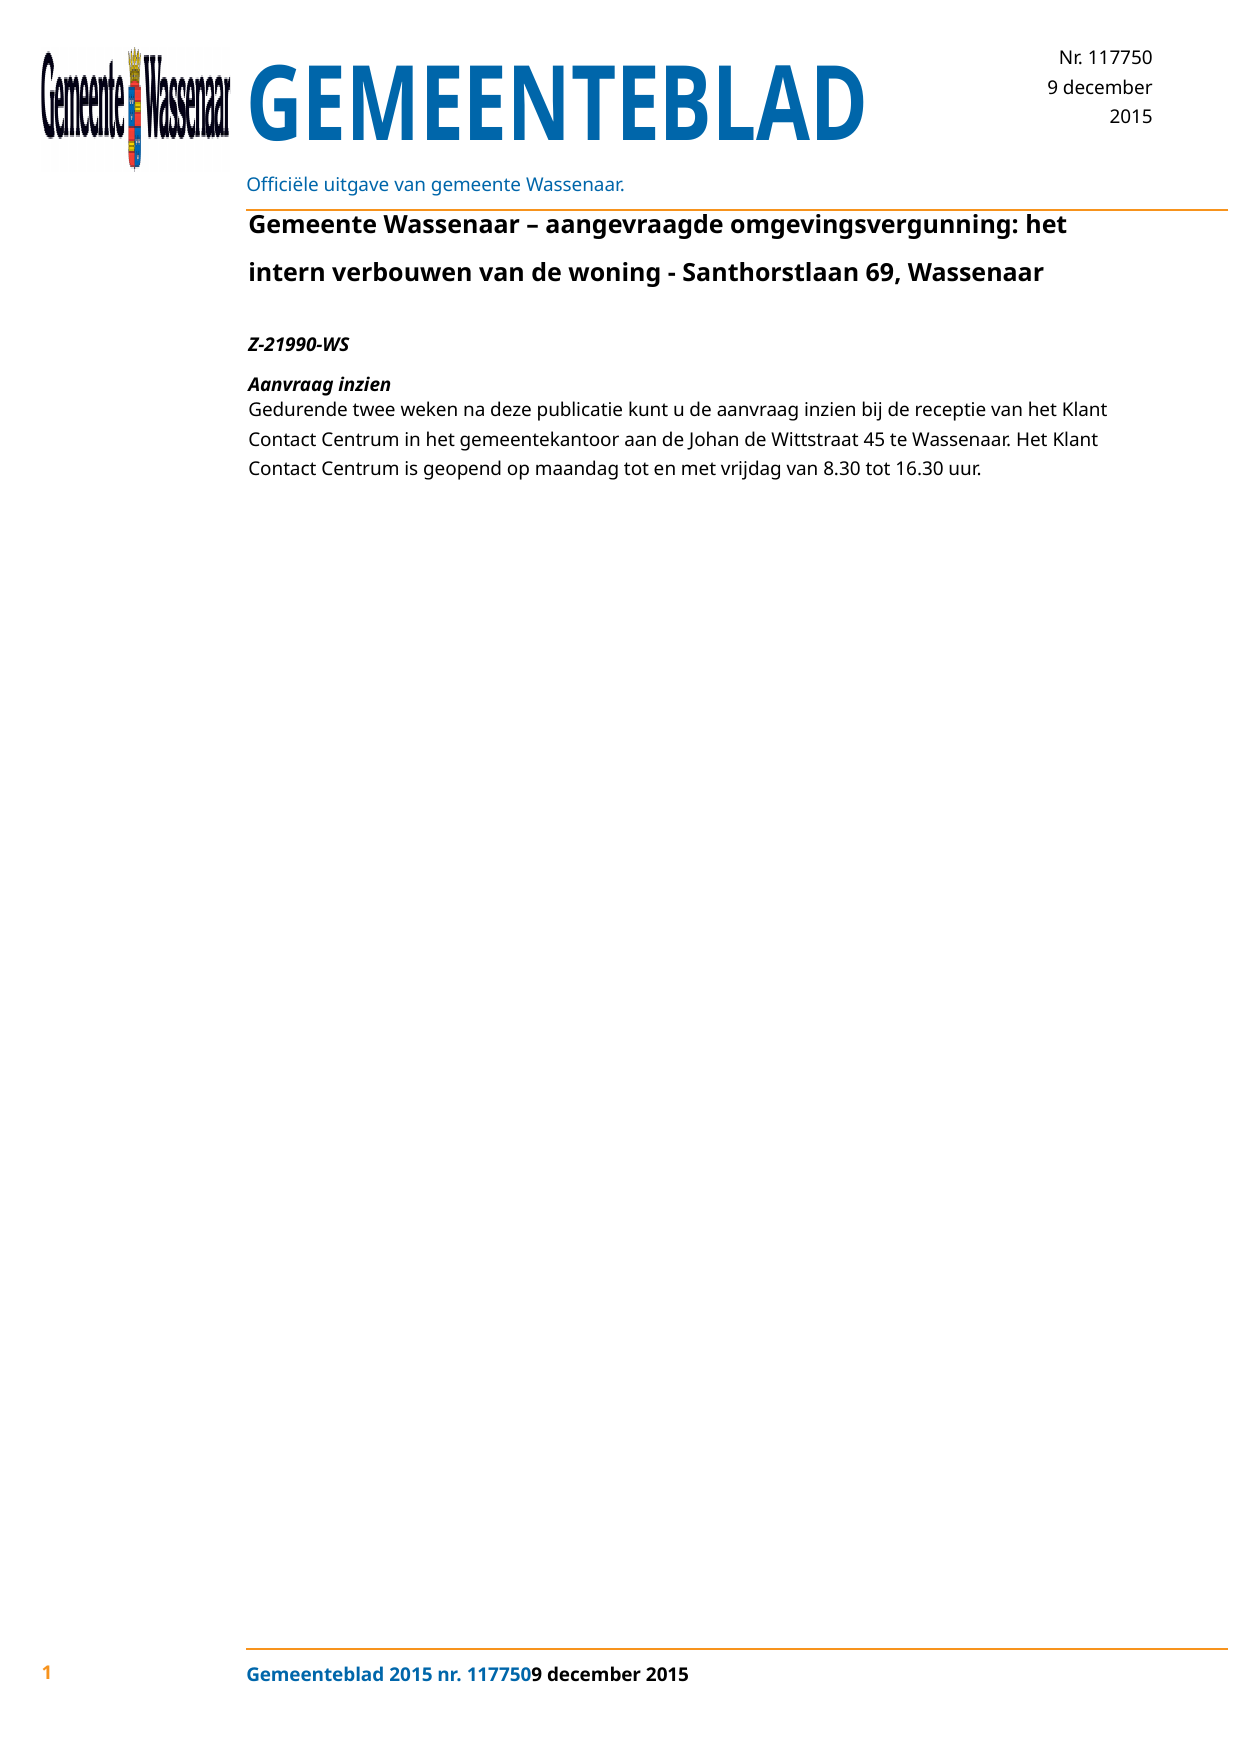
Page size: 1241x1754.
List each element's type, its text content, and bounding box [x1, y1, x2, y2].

text Gedurende twee weken na deze publicatie kunt u de aanvraag inzien bij de receptie van het Klant Contact Centrum in het gemeentekantoor aan de Johan de Wittstraat 45 te Wassenaar. Het Klant Contact Centrum is geopend op maandag tot en met vrijdag van 8.30 tot 16.30 uur. [248, 396, 1152, 481]
text Gemeente Wassenaar – aangevraagde omgevingsvergunning: het intern verbouwen van de woning - Santhorstlaan 69, Wassenaar [248, 211, 1152, 288]
picture [41, 47, 231, 172]
text Z-21990-WS [248, 331, 1152, 357]
text Aanvraag inzien [248, 371, 1152, 396]
